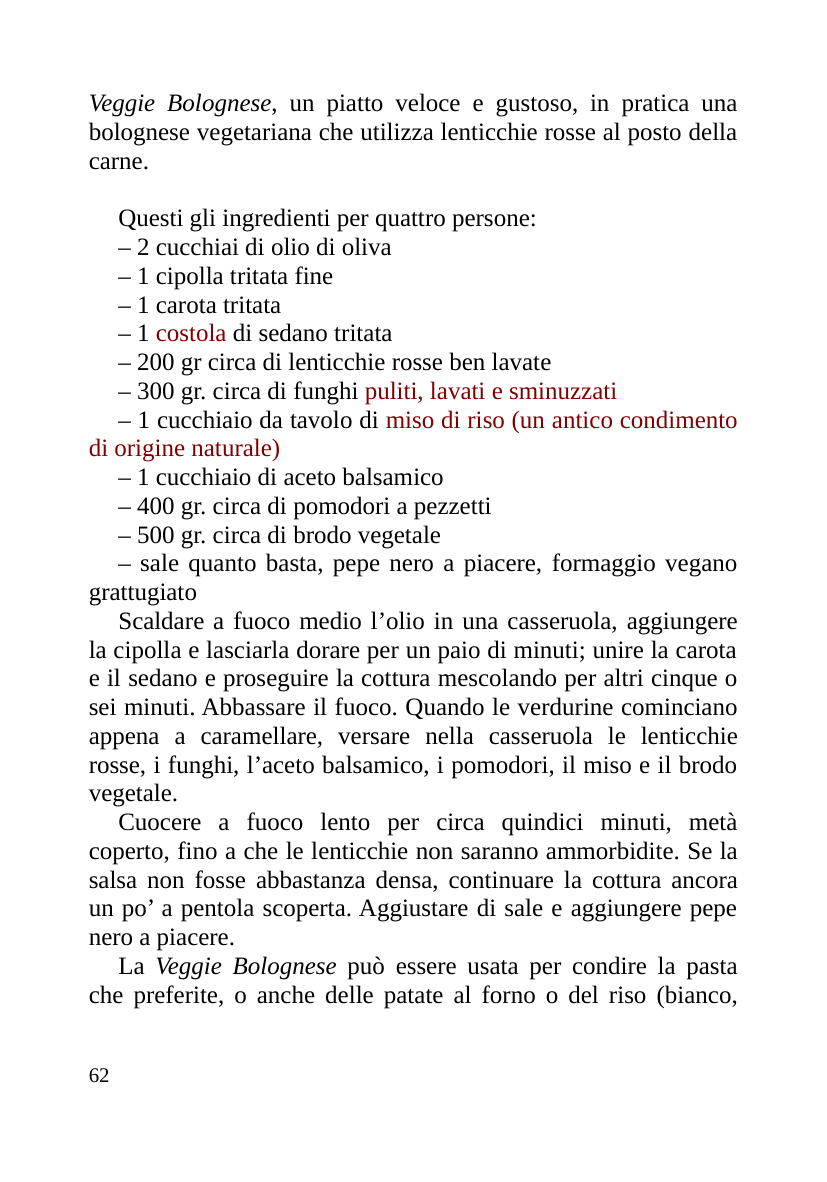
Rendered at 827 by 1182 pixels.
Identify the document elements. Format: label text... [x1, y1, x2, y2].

text Cuocere a fuoco lento per circa quindici minuti, metà coperto, fino a che le lenticchie non saranno ammorbidite. Se la salsa non fosse abbastanza densa, continuare la cottura ancora un po’ a pentola scoperta. Aggiustare di sale e aggiungere pepe nero a piacere. [88, 807, 738, 951]
text – sale quanto basta, pepe nero a piacere, formaggio vegano grattugiato [88, 548, 738, 606]
text – 400 gr. circa di pomodori a pezzetti [88, 491, 738, 520]
text – 1 costola di sedano tritata [88, 318, 738, 347]
text – 1 cipolla tritata fine [88, 261, 738, 290]
text – 1 cucchiaio di aceto balsamico [88, 462, 738, 491]
text Scaldare a fuoco medio l’olio in una casseruola, aggiungere la cipolla e lasciarla dorare per un paio di minuti; unire la carota e il sedano e proseguire la cottura mescolando per altri cinque o sei minuti. Abbassare il fuoco. Quando le verdurine cominciano appena a caramellare, versare nella casseruola le lenticchie rosse, i funghi, l’aceto balsamico, i pomodori, il miso e il brodo vegetale. [88, 606, 738, 807]
text – 2 cucchiai di olio di oliva [88, 232, 738, 261]
text Questi gli ingredienti per quattro persone: [88, 203, 738, 232]
text – 500 gr. circa di brodo vegetale [88, 520, 738, 548]
text La Veggie Bolognese può essere usata per condire la pasta che preferite, o anche delle patate al forno o del riso (bianco, [88, 951, 738, 1008]
text – 200 gr circa di lenticchie rosse ben lavate [88, 347, 738, 376]
text – 1 carota tritata [88, 290, 738, 318]
text – 1 cucchiaio da tavolo di miso di riso (un antico condimento di origine naturale) [88, 405, 738, 462]
text Veggie Bolognese, un piatto veloce e gustoso, in pratica una bolognese vegetariana che utilizza lenticchie rosse al posto della carne. [88, 88, 738, 175]
text – 300 gr. circa di funghi puliti, lavati e sminuzzati [88, 376, 738, 405]
